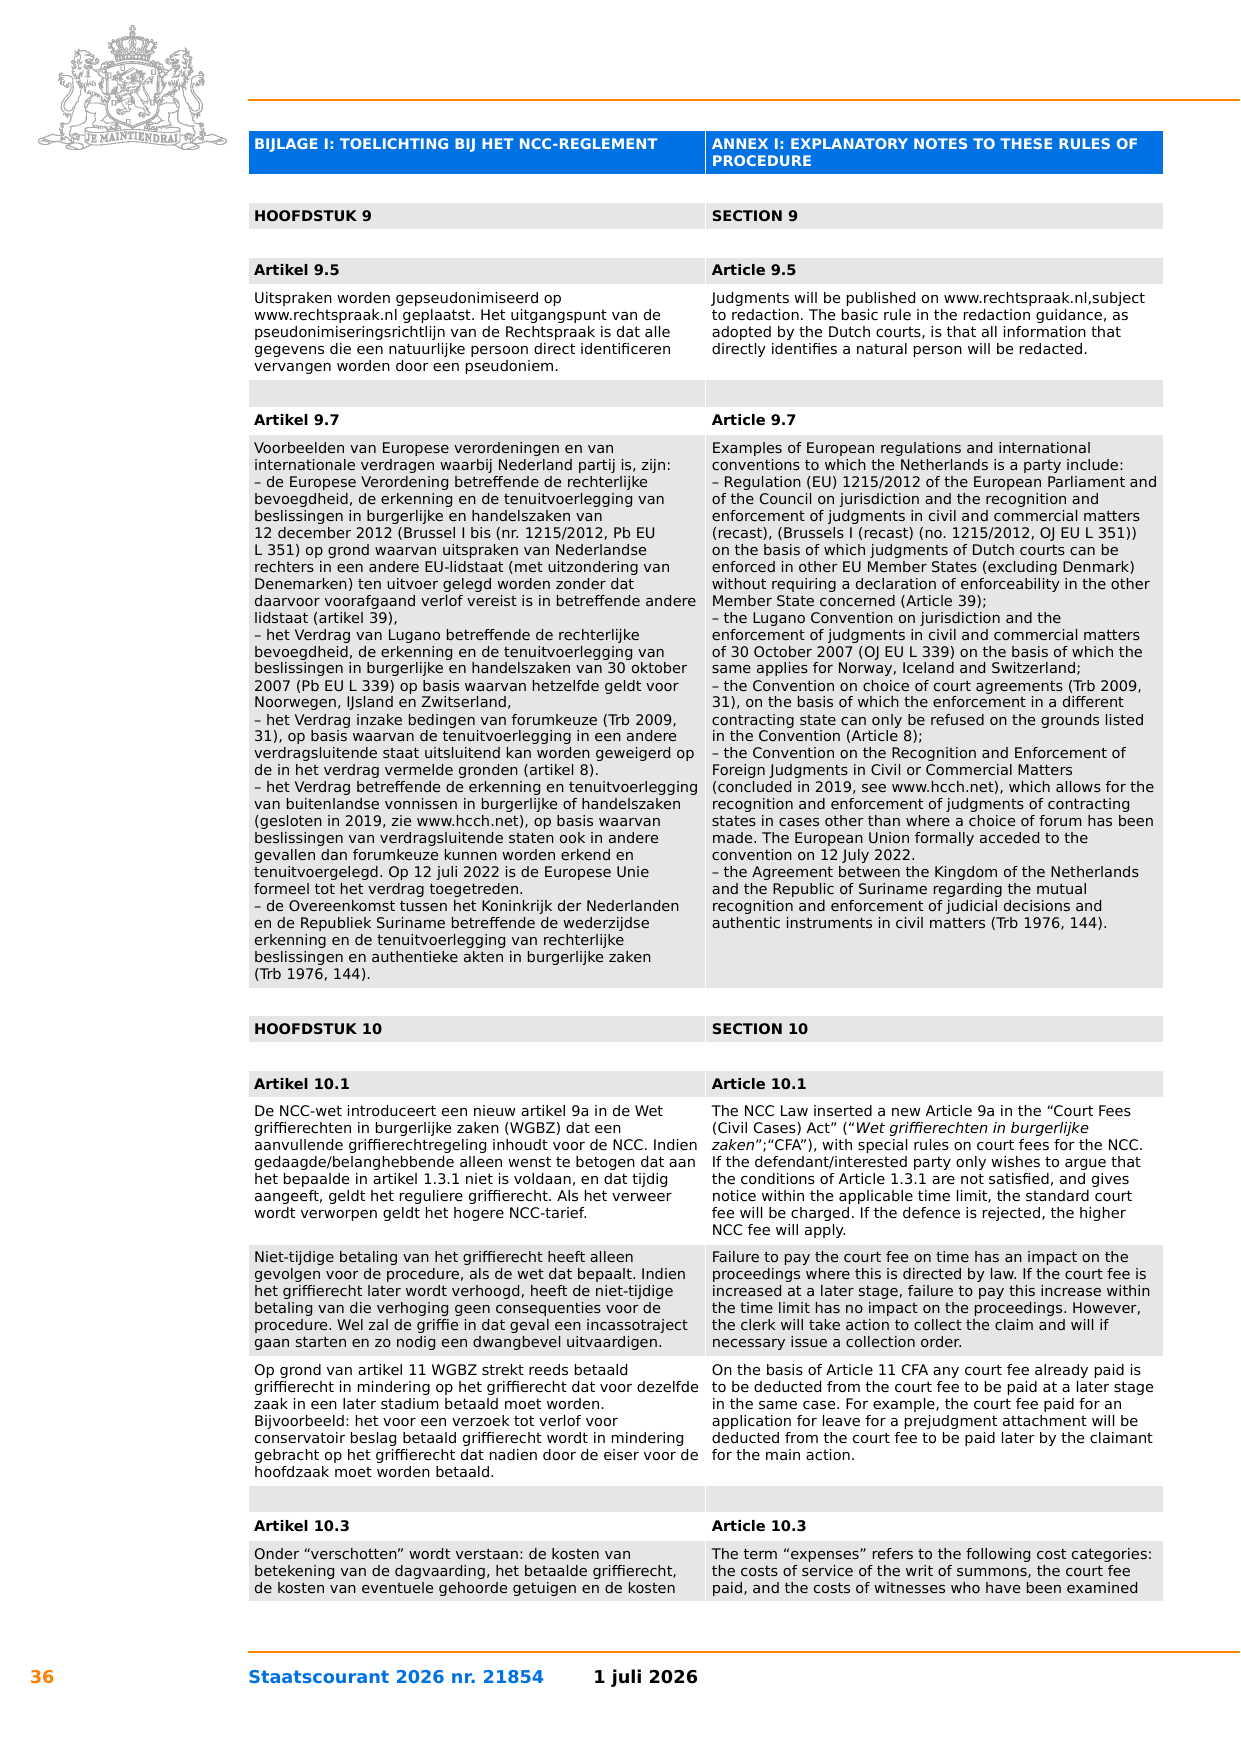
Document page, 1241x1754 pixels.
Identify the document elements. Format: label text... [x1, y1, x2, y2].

table_cell [706, 230, 1163, 256]
table_cell [249, 1044, 705, 1070]
table_cell [249, 1486, 705, 1512]
table_cell Article 9.5 [706, 258, 1163, 284]
picture [38, 25, 227, 150]
table_cell [249, 175, 705, 202]
table_cell [706, 380, 1163, 407]
table_cell Artikel 10.3 [249, 1514, 705, 1540]
table_cell De NCC-wet introduceert een nieuw artikel 9a in de Wet griffierechten in burgerlijke zaken (WGBZ) dat een aanvullende griffierechtregeling inhoudt voor de NCC. Indien gedaagde/belanghebbende alleen wenst te betogen dat aan het bepaalde in artikel 1.3.1 niet is voldaan, en dat tijdig aangeeft, geldt het reguliere griffierecht. Als het verweer wordt verworpen geldt het hogere NCC-tarief. [249, 1098, 705, 1243]
table_cell Op grond van artikel 11 WGBZ strekt reeds betaald griffierecht in mindering op het griffierecht dat voor dezelfde zaak in een later stadium betaald moet worden. Bijvoorbeeld: het voor een verzoek tot verlof voor conservatoir beslag betaald griffierecht wordt in mindering gebracht op het griffierecht dat nadien door de eiser voor de hoofdzaak moet worden betaald. [249, 1357, 705, 1485]
table_cell HOOFDSTUK 9 [249, 203, 705, 229]
table_cell [249, 380, 705, 407]
table_cell Article 10.1 [706, 1071, 1163, 1097]
table_cell The term “expenses” refers to the following cost categories: the costs of service of the writ of summons, the court fee paid, and the costs of witnesses who have been examined [706, 1541, 1163, 1601]
table_cell Failure to pay the court fee on time has an impact on the proceedings where this is directed by law. If the court fee is increased at a later stage, failure to pay this increase within the time limit has no impact on the proceedings. However, the clerk will take action to collect the claim and will if necessary issue a collection order. [706, 1245, 1163, 1356]
table_cell Article 10.3 [706, 1514, 1163, 1540]
table_cell Uitspraken worden gepseudonimiseerd op www.rechtspraak.nl geplaatst. Het uitgangspunt van de pseudonimiseringsrichtlijn van de Rechtspraak is dat alle gegevens die een natuurlijke persoon direct identificeren vervangen worden door een pseudoniem. [249, 285, 705, 379]
table_cell [249, 989, 705, 1015]
table_header ANNEX I: EXPLANATORY NOTES TO THESE RULES OF PROCEDURE [706, 131, 1163, 174]
table_cell [706, 989, 1163, 1015]
table_cell [706, 1044, 1163, 1070]
table_cell [706, 175, 1163, 202]
table_cell [706, 1486, 1163, 1512]
table_cell SECTION 9 [706, 203, 1163, 229]
table_cell HOOFDSTUK 10 [249, 1016, 705, 1042]
table_cell SECTION 10 [706, 1016, 1163, 1042]
table_cell Voorbeelden van Europese verordeningen en van internationale verdragen waarbij Nederland partij is, zijn: – de Europese Verordening betreffende de rechterlijke bevoegdheid, de erkenning en de tenuitvoerlegging van beslissingen in burgerlijke en handelszaken van 12 december 2012 (Brussel I bis (nr. 1215/2012, Pb EU L 351) op grond waarvan uitspraken van Nederlandse rechters in een andere EU-lidstaat (met uitzondering van Denemarken) ten uitvoer gelegd worden zonder dat daarvoor voorafgaand verlof vereist is in betreffende andere lidstaat (artikel 39), – het Verdrag van Lugano betreffende de rechterlijke bevoegdheid, de erkenning en de tenuitvoerlegging van beslissingen in burgerlijke en handelszaken van 30 oktober 2007 (Pb EU L 339) op basis waarvan hetzelfde geldt voor Noorwegen, IJsland en Zwitserland, – het Verdrag inzake bedingen van forumkeuze (Trb 2009, 31), op basis waarvan de tenuitvoerlegging in een andere verdragsluitende staat uitsluitend kan worden geweigerd op de in het verdrag vermelde gronden (artikel 8). – het Verdrag betreffende de erkenning en tenuitvoerlegging van buitenlandse vonnissen in burgerlijke of handelszaken (gesloten in 2019, zie www.hcch.net), op basis waarvan beslissingen van verdragsluitende staten ook in andere gevallen dan forumkeuze kunnen worden erkend en tenuitvoergelegd. Op 12 juli 2022 is de Europese Unie formeel tot het verdrag toegetreden. – de Overeenkomst tussen het Koninkrijk der Nederlanden en de Republiek Suriname betreffende de wederzijdse erkenning en de tenuitvoerlegging van rechterlijke beslissingen en authentieke akten in burgerlijke zaken (Trb 1976, 144). [249, 435, 705, 988]
table_cell [249, 230, 705, 256]
table_cell Judgments will be published on www.rechtspraak.nl,subject to redaction. The basic rule in the redaction guidance, as adopted by the Dutch courts, is that all information that directly identifies a natural person will be redacted. [706, 285, 1163, 379]
table_cell The NCC Law inserted a new Article 9a in the “Court Fees (Civil Cases) Act” (“Wet griffierechten in burgerlijke zaken”;“CFA”), with special rules on court fees for the NCC. If the defendant/interested party only wishes to argue that the conditions of Article 1.3.1 are not satisfied, and gives notice within the applicable time limit, the standard court fee will be charged. If the defence is rejected, the higher NCC fee will apply. [706, 1098, 1163, 1243]
table_cell Article 9.7 [706, 408, 1163, 434]
table_cell Artikel 9.7 [249, 408, 705, 434]
table_cell Niet-tijdige betaling van het griffierecht heeft alleen gevolgen voor de procedure, als de wet dat bepaalt. Indien het griffierecht later wordt verhoogd, heeft de niet-tijdige betaling van die verhoging geen consequenties voor de procedure. Wel zal de griffie in dat geval een incassotraject gaan starten en zo nodig een dwangbevel uitvaardigen. [249, 1245, 705, 1356]
table_cell On the basis of Article 11 CFA any court fee already paid is to be deducted from the court fee to be paid at a later stage in the same case. For example, the court fee paid for an application for leave for a prejudgment attachment will be deducted from the court fee to be paid later by the claimant for the main action. [706, 1357, 1163, 1485]
table_cell Onder “verschotten” wordt verstaan: de kosten van betekening van de dagvaarding, het betaalde griffierecht, de kosten van eventuele gehoorde getuigen en de kosten [249, 1541, 705, 1601]
table_cell Artikel 9.5 [249, 258, 705, 284]
table_header BIJLAGE I: TOELICHTING BIJ HET NCC-REGLEMENT [249, 131, 705, 174]
table_cell Examples of European regulations and international conventions to which the Netherlands is a party include: – Regulation (EU) 1215/2012 of the European Parliament and of the Council on jurisdiction and the recognition and enforcement of judgments in civil and commercial matters (recast), (Brussels I (recast) (no. 1215/2012, OJ EU L 351)) on the basis of which judgments of Dutch courts can be enforced in other EU Member States (excluding Denmark) without requiring a declaration of enforceability in the other Member State concerned (Article 39); – the Lugano Convention on jurisdiction and the enforcement of judgments in civil and commercial matters of 30 October 2007 (OJ EU L 339) on the basis of which the same applies for Norway, Iceland and Switzerland; – the Convention on choice of court agreements (Trb 2009, 31), on the basis of which the enforcement in a different contracting state can only be refused on the grounds listed in the Convention (Article 8); – the Convention on the Recognition and Enforcement of Foreign Judgments in Civil or Commercial Matters (concluded in 2019, see www.hcch.net), which allows for the recognition and enforcement of judgments of contracting states in cases other than where a choice of forum has been made. The European Union formally acceded to the convention on 12 July 2022. – the Agreement between the Kingdom of the Netherlands and the Republic of Suriname regarding the mutual recognition and enforcement of judicial decisions and authentic instruments in civil matters (Trb 1976, 144). [706, 435, 1163, 988]
table_cell Artikel 10.1 [249, 1071, 705, 1097]
